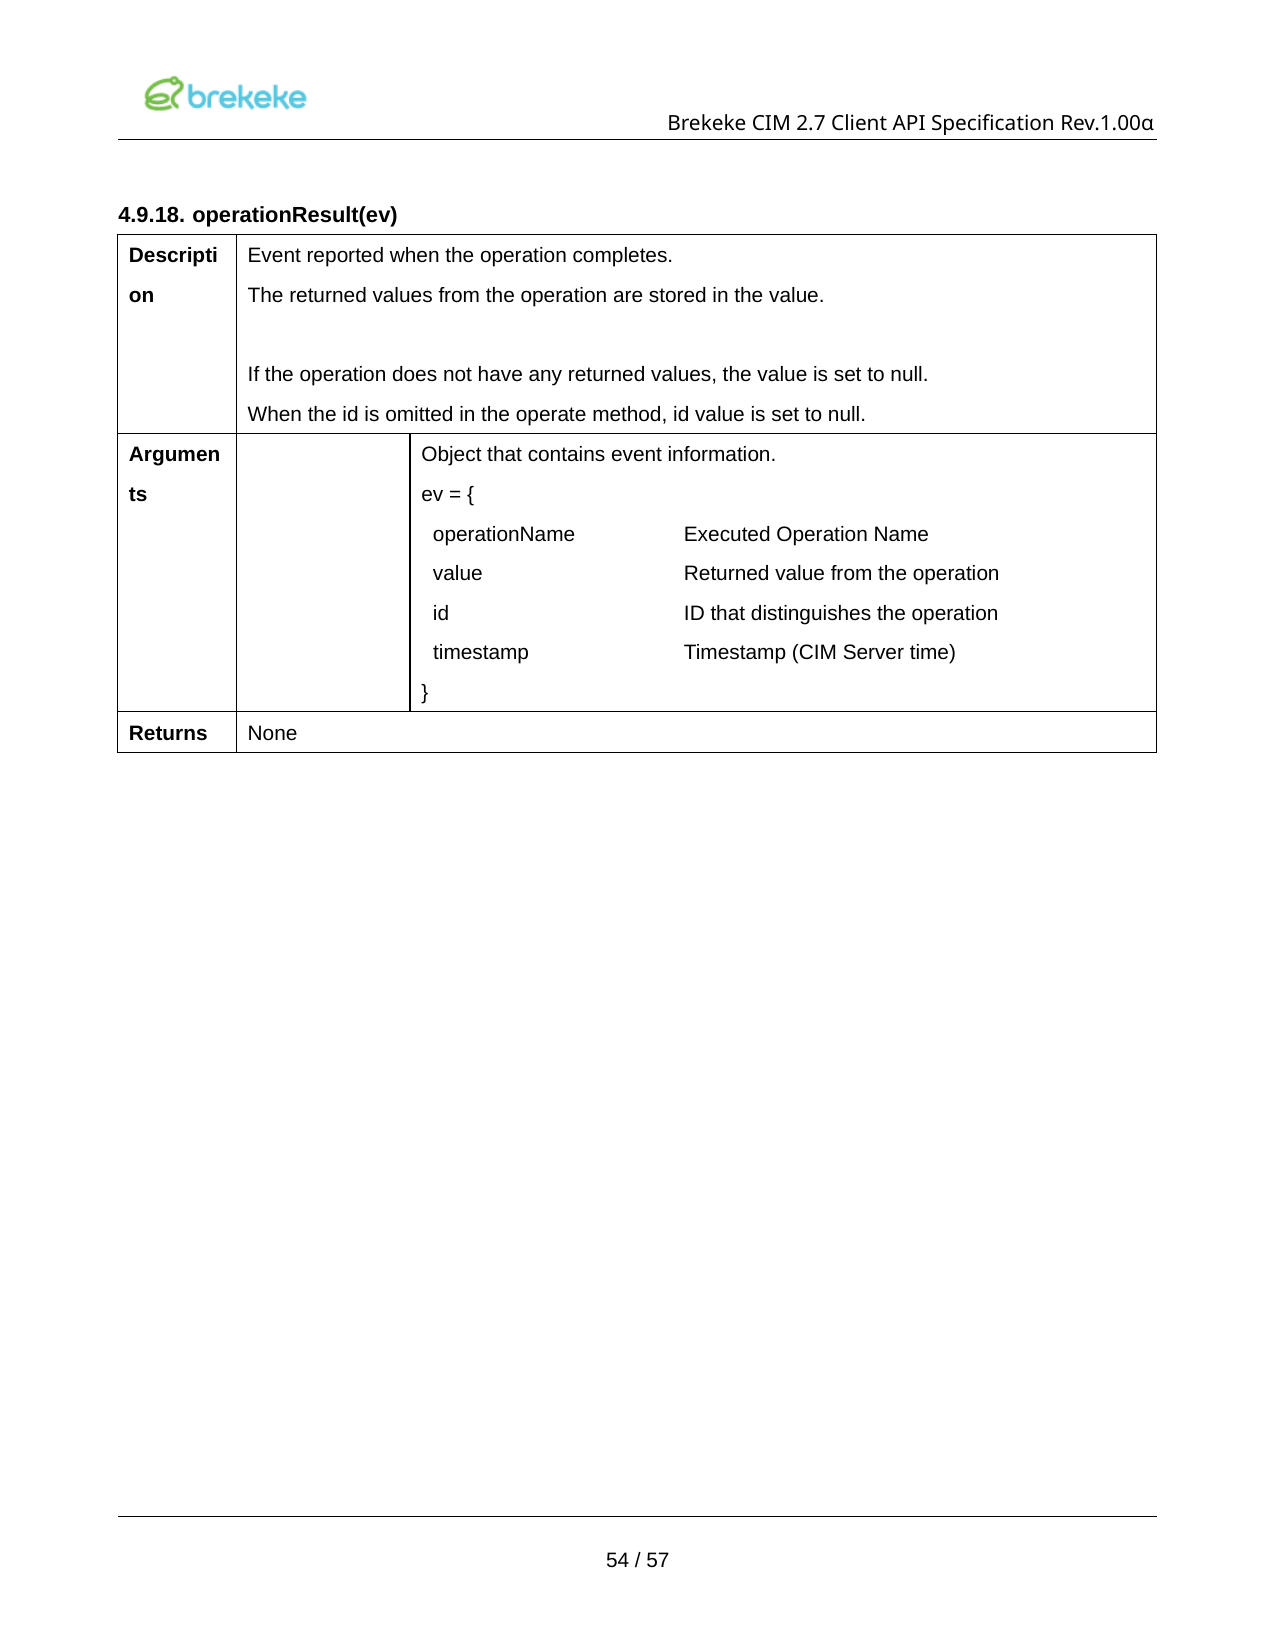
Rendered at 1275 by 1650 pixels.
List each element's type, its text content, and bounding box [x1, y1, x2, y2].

table_cell None [237, 712, 1156, 752]
table_header Description [118, 235, 236, 433]
subtitle operationResult(ev) [118, 194, 1157, 234]
table_cell Returns [118, 712, 236, 752]
table_cell [237, 434, 409, 711]
table_cell Object that contains event information. ev = { operationName Executed Operation Name value Returned value from the operation id ID that distinguishes the operation timestamp Timestamp (CIM Server time) } [411, 434, 1156, 711]
table_cell Arguments [118, 434, 236, 711]
table_header Event reported when the operation completes. The returned values from the operation are stored in the value. If the operation does not have any returned values, the value is set to null. When the id is omitted in the operate method, id value is set to null. [237, 235, 1156, 433]
picture [121, 65, 328, 122]
